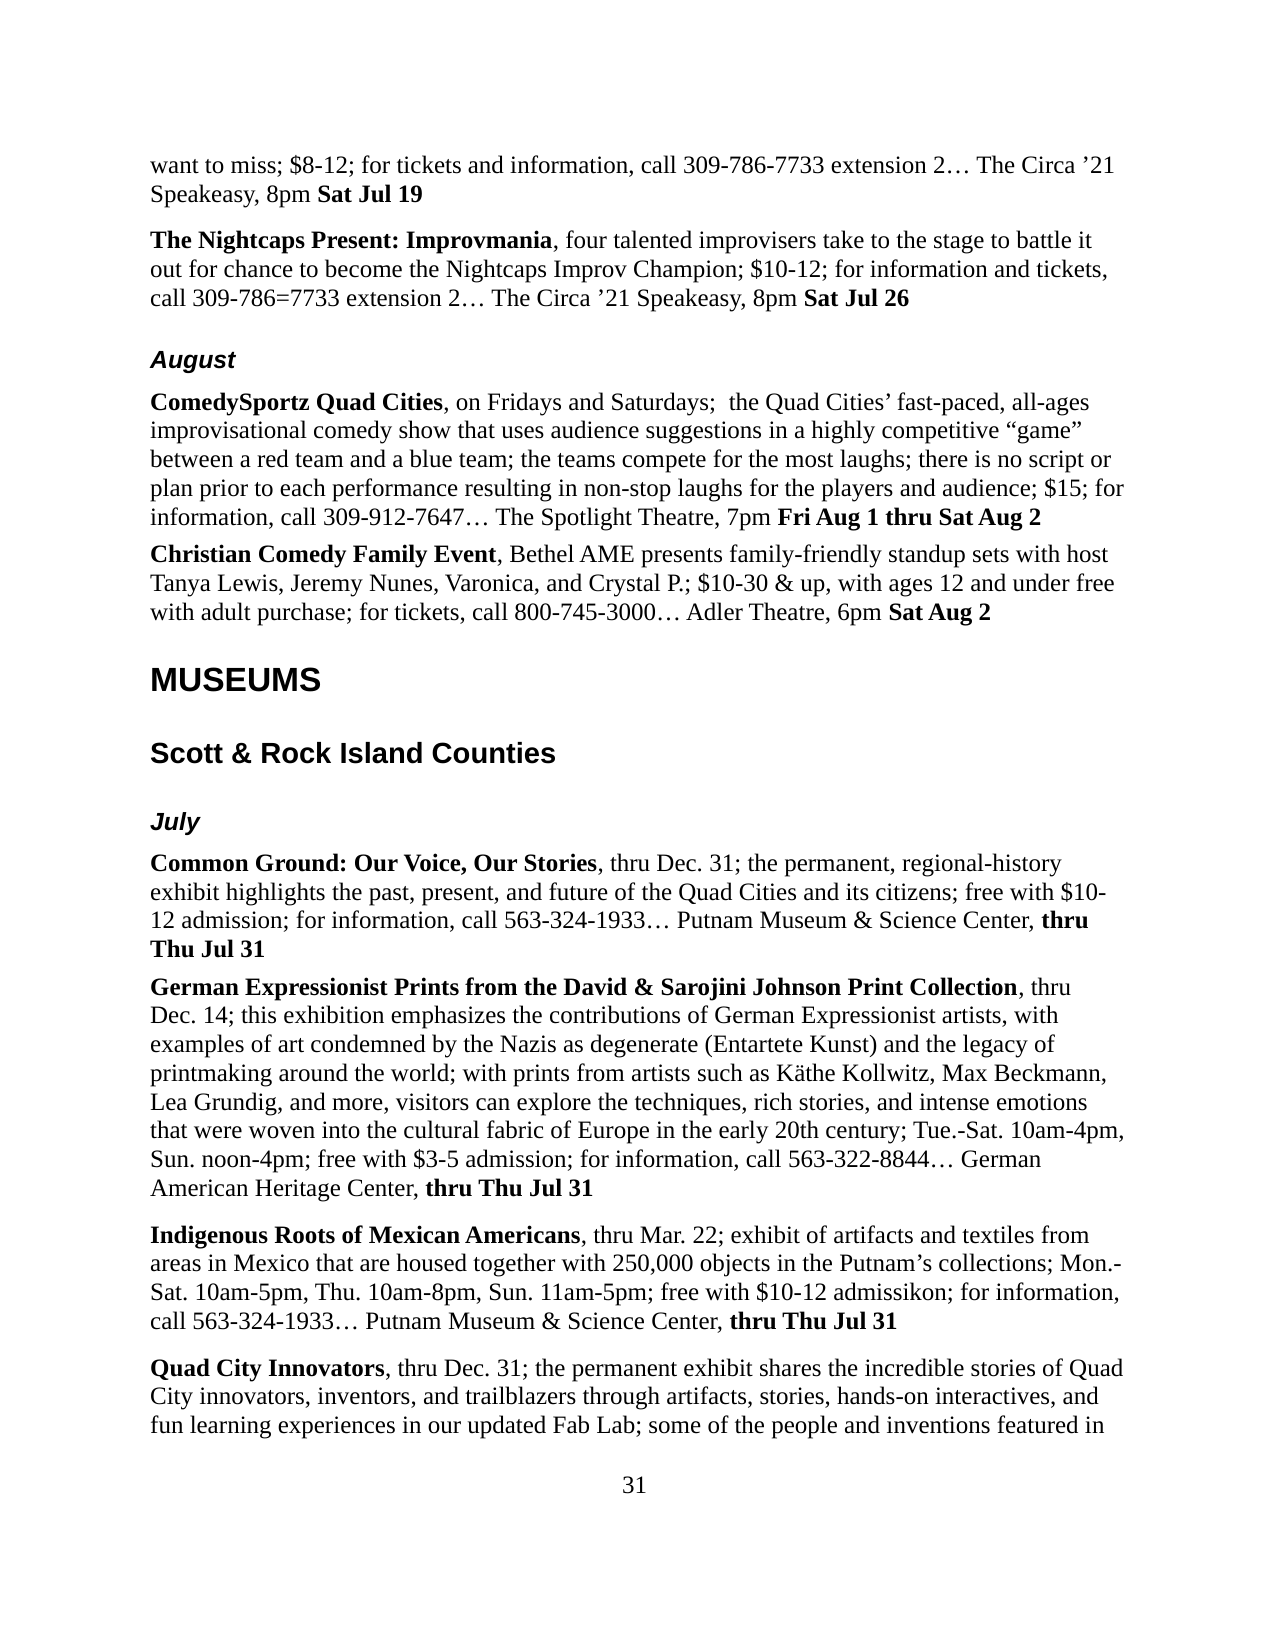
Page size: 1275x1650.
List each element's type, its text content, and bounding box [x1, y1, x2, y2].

text ComedySportz Quad Cities, on Fridays and Saturdays; the Quad Cities’ fast-paced, all-ages improvisational comedy show that uses audience suggestions in a highly competitive “game” between a red team and a blue team; the teams compete for the most laughs; there is no script or plan prior to each performance resulting in non-stop laughs for the players and audience; $15; for information, call 309-912-7647… The Spotlight Theatre, 7pm Fri Aug 1 thru Sat Aug 2 [150, 387, 1125, 530]
text German Expressionist Prints from the David & Sarojini Johnson Print Collection, thru Dec. 14; this exhibition emphasizes the contributions of German Expressionist artists, with examples of art condemned by the Nazis as degenerate (Entartete Kunst) and the legacy of printmaking around the world; with prints from artists such as Käthe Kollwitz, Max Beckmann, Lea Grundig, and more, visitors can explore the techniques, rich stories, and intense emotions that were woven into the cultural fabric of Europe in the early 20th century; Tue.-Sat. 10am-4pm, Sun. noon-4pm; free with $3-5 admission; for information, call 563-322-8844… German American Heritage Center, thru Thu Jul 31 [150, 972, 1125, 1202]
subtitle Scott & Rock Island Counties [150, 736, 1125, 769]
subtitle July [150, 807, 1125, 835]
subtitle MUSEUMS [150, 659, 1125, 698]
text Quad City Innovators, thru Dec. 31; the permanent exhibit shares the incredible stories of Quad City innovators, inventors, and trailblazers through artifacts, stories, hands-on interactives, and fun learning experiences in our updated Fab Lab; some of the people and inventions featured in [150, 1353, 1125, 1439]
text Common Ground: Our Voice, Our Stories, thru Dec. 31; the permanent, regional-history exhibit highlights the past, present, and future of the Quad Cities and its citizens; free with $10-12 admission; for information, call 563-324-1933… Putnam Museum & Science Center, thru Thu Jul 31 [150, 848, 1125, 963]
text want to miss; $8-12; for tickets and information, call 309-786-7733 extension 2… The Circa ’21 Speakeasy, 8pm Sat Jul 19 [150, 150, 1125, 207]
text The Nightcaps Present: Improvmania, four talented improvisers take to the stage to battle it out for chance to become the Nightcaps Improv Champion; $10-12; for information and tickets, call 309-786=7733 extension 2… The Circa ’21 Speakeasy, 8pm Sat Jul 26 [150, 225, 1125, 312]
text Christian Comedy Family Event, Bethel AME presents family-friendly standup sets with host Tanya Lewis, Jeremy Nunes, Varonica, and Crystal P.; $10-30 & up, with ages 12 and under free with adult purchase; for tickets, call 800-745-3000… Adler Theatre, 6pm Sat Aug 2 [150, 539, 1125, 626]
subtitle August [150, 346, 1125, 374]
text Indigenous Roots of Mexican Americans, thru Mar. 22; exhibit of artifacts and textiles from areas in Mexico that are housed together with 250,000 objects in the Putnam’s collections; Mon.-Sat. 10am-5pm, Thu. 10am-8pm, Sun. 11am-5pm; free with $10-12 admissikon; for information, call 563-324-1933… Putnam Museum & Science Center, thru Thu Jul 31 [150, 1220, 1125, 1335]
